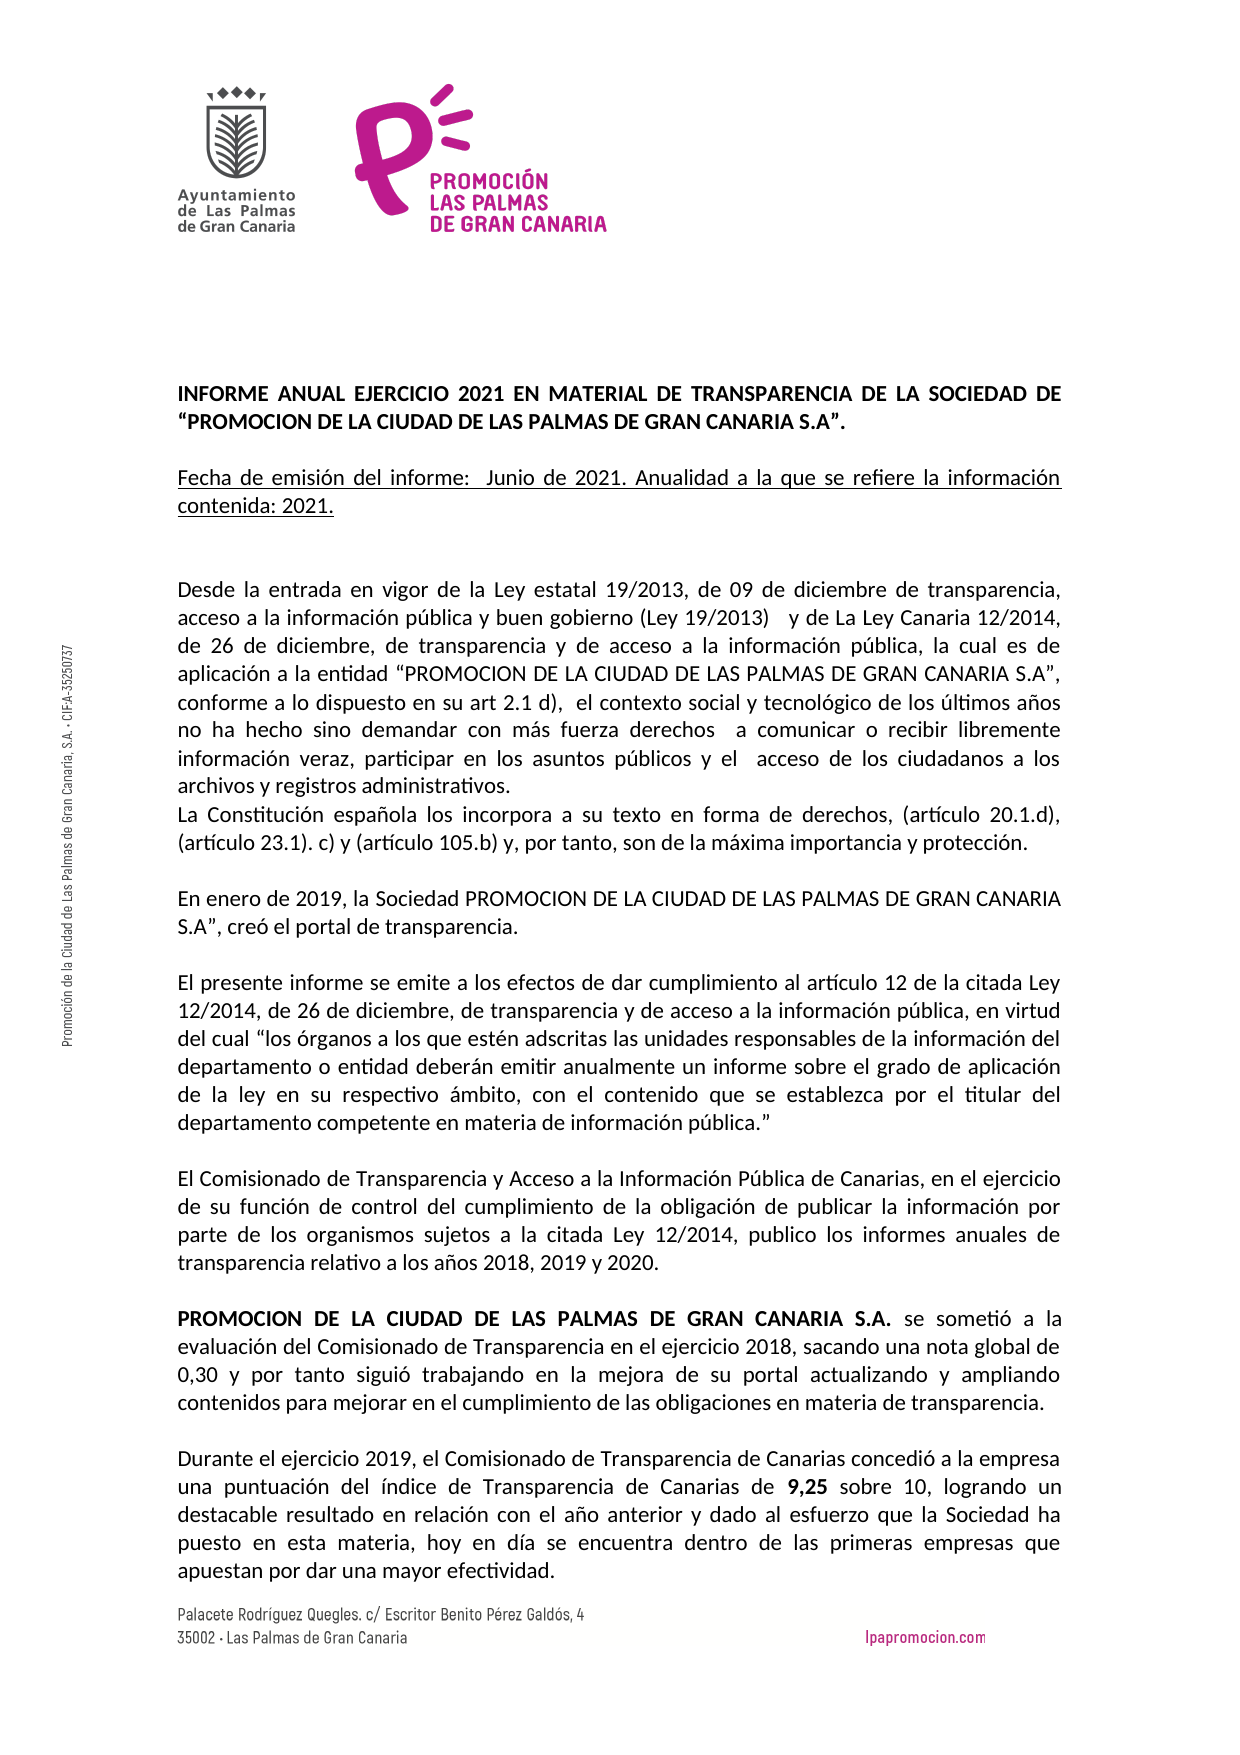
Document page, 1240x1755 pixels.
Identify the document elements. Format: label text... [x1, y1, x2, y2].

text El presente informe se emite a los efectos de dar cumplimiento al artículo 12 de la citada Ley 12/2014, de 26 de diciembre, de transparencia y de acceso a la información pública, en virtud del cual “los órganos a los que estén adscritas las unidades responsables de la información del departamento o entidad deberán emitir anualmente un informe sobre el grado de aplicación de la ley en su respectivo ámbito, con el contenido que se establezca por el titular del departamento competente en materia de información pública.” [177, 968, 1062, 1136]
text El Comisionado de Transparencia y Acceso a la Información Pública de Canarias, en el ejercicio de su función de control del cumplimiento de la obligación de publicar la información por parte de los organismos sujetos a la citada Ley 12/2014, publico los informes anuales de transparencia relativo a los años 2018, 2019 y 2020. [177, 1164, 1062, 1276]
text PROMOCION DE LA CIUDAD DE LAS PALMAS DE GRAN CANARIA S.A. se sometió a la evaluación del Comisionado de Transparencia en el ejercicio 2018, sacando una nota global de 0,30 y por tanto siguió trabajando en la mejora de su portal actualizando y ampliando contenidos para mejorar en el cumplimiento de las obligaciones en materia de transparencia. [177, 1304, 1062, 1416]
text INFORME ANUAL EJERCICIO 2021 EN MATERIAL DE TRANSPARENCIA DE LA SOCIEDAD DE “PROMOCION DE LA CIUDAD DE LAS PALMAS DE GRAN CANARIA S.A”. [177, 379, 1062, 435]
text En enero de 2019, la Sociedad PROMOCION DE LA CIUDAD DE LAS PALMAS DE GRAN CANARIA S.A”, creó el portal de transparencia. [177, 884, 1062, 940]
text Desde la entrada en vigor de la Ley estatal 19/2013, de 09 de diciembre de transparencia, acceso a la información pública y buen gobierno (Ley 19/2013) y de La Ley Canaria 12/2014, de 26 de diciembre, de transparencia y de acceso a la información pública, la cual es de aplicación a la entidad “PROMOCION DE LA CIUDAD DE LAS PALMAS DE GRAN CANARIA S.A”, conforme a lo dispuesto en su art 2.1 d), el contexto social y tecnológico de los últimos años no ha hecho sino demandar con más fuerza derechos a comunicar o recibir libremente información veraz, participar en los asuntos públicos y el acceso de los ciudadanos a los archivos y registros administrativos. [177, 576, 1062, 800]
text contenida: 2021. [177, 489, 1062, 519]
text Fecha de emisión del informe: Junio de 2021. Anualidad a la que se refiere la información [177, 463, 1062, 488]
text La Constitución española los incorpora a su texto en forma de derechos, (artículo 20.1.d), (artículo 23.1). c) y (artículo 105.b) y, por tanto, son de la máxima importancia y protección. [177, 800, 1062, 856]
text Durante el ejercicio 2019, el Comisionado de Transparencia de Canarias concedió a la empresa una puntuación del índice de Transparencia de Canarias de 9,25 sobre 10, logrando un destacable resultado en relación con el año anterior y dado al esfuerzo que la Sociedad ha puesto en esta materia, hoy en día se encuentra dentro de las primeras empresas que apuestan por dar una mayor efectividad. [177, 1444, 1062, 1584]
